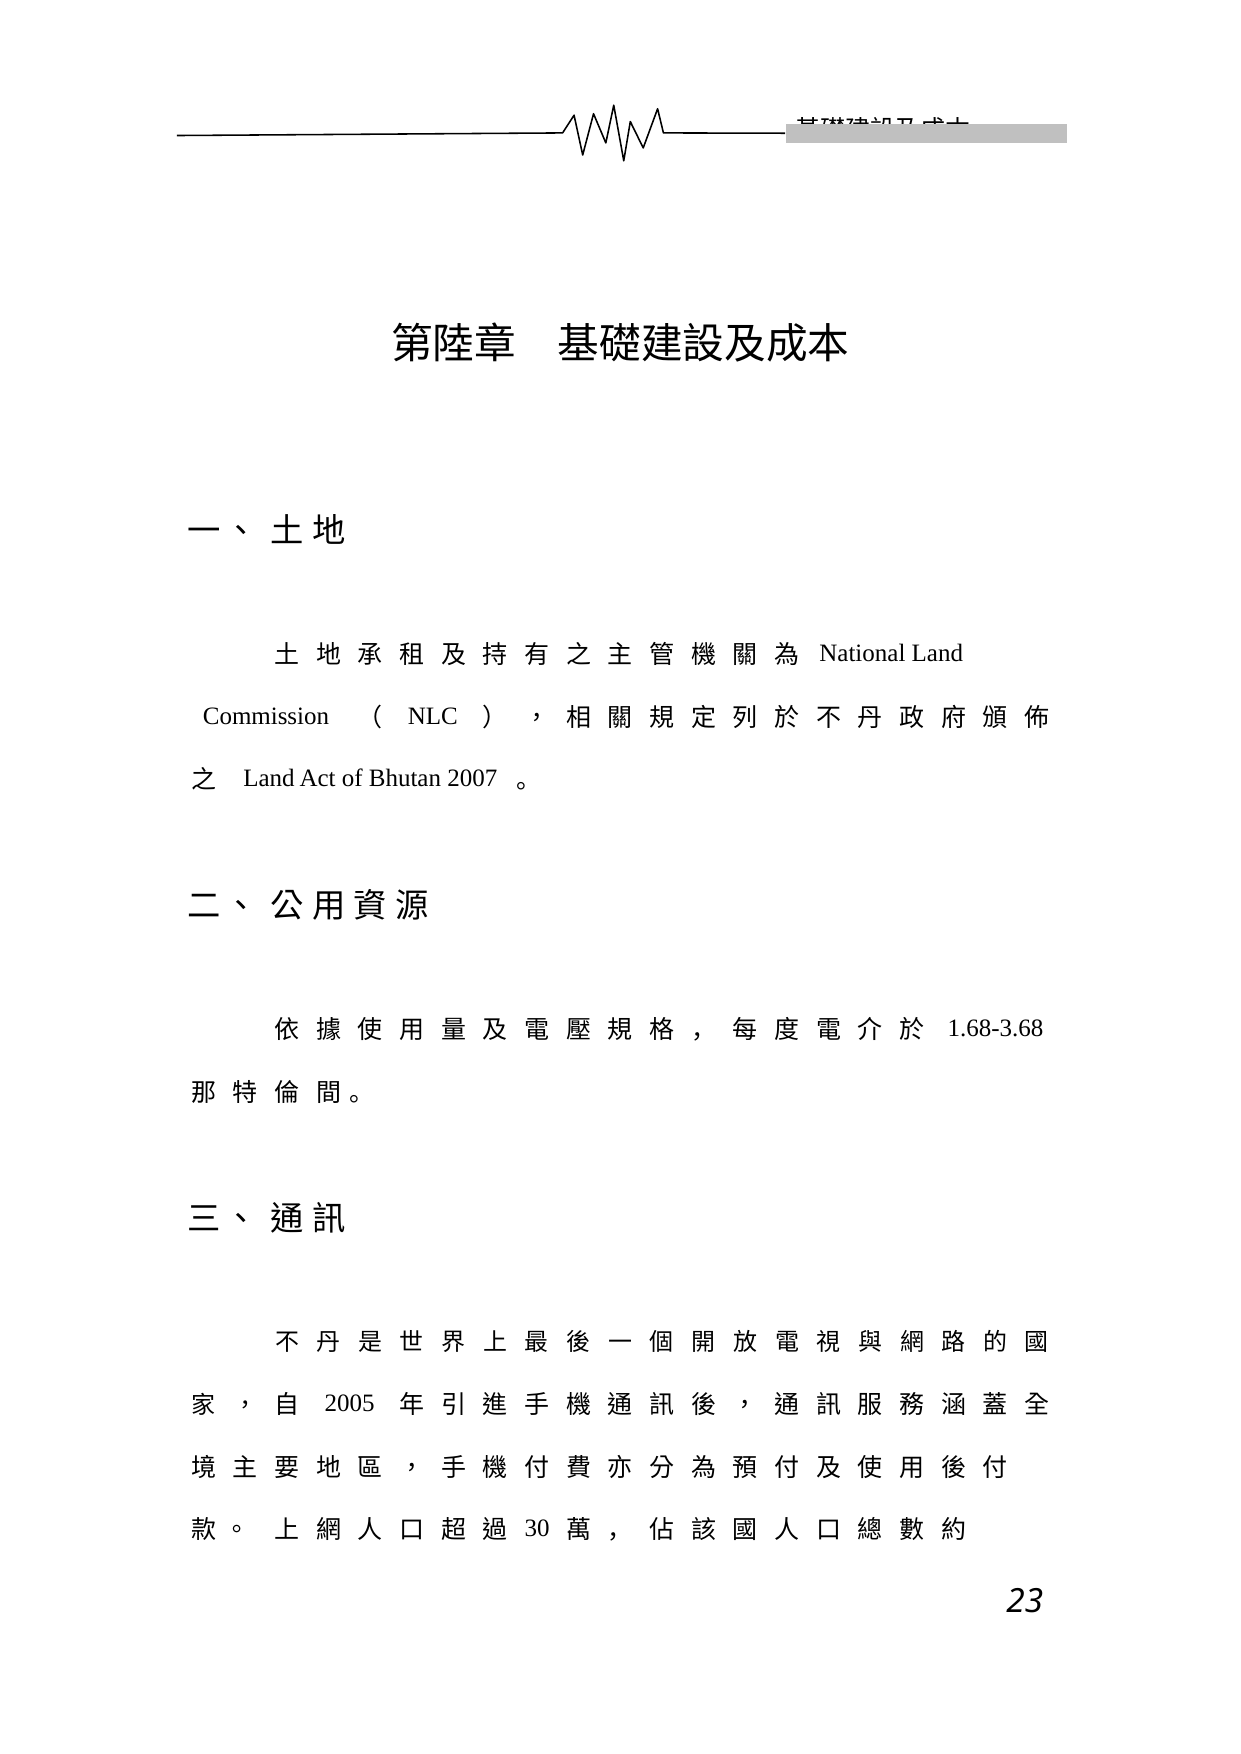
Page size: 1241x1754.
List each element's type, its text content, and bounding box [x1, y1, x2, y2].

text 依據使用量及電壓規格，每度電介於1.68-3.68那特倫間。 [183, 986, 1058, 1111]
text 土地承租及持有之主管機關為National Land Commission（NLC），相關規定列於不丹政府頒佈之Land Act of Bhutan 2007。 [183, 611, 1058, 799]
text 三、通訊 [183, 1174, 1058, 1236]
text 二、公用資源 [183, 861, 1058, 924]
text 不丹是世界上最後一個開放電視與網路的國家，自2005年引進手機通訊後，通訊服務涵蓋全境主要地區，手機付費亦分為預付及使用後付款。上網人口超過30萬，佔該國人口總數約 [183, 1299, 1058, 1549]
text 第陸章 基礎建設及成本 [183, 299, 1058, 361]
text 一、土地 [183, 486, 1058, 549]
